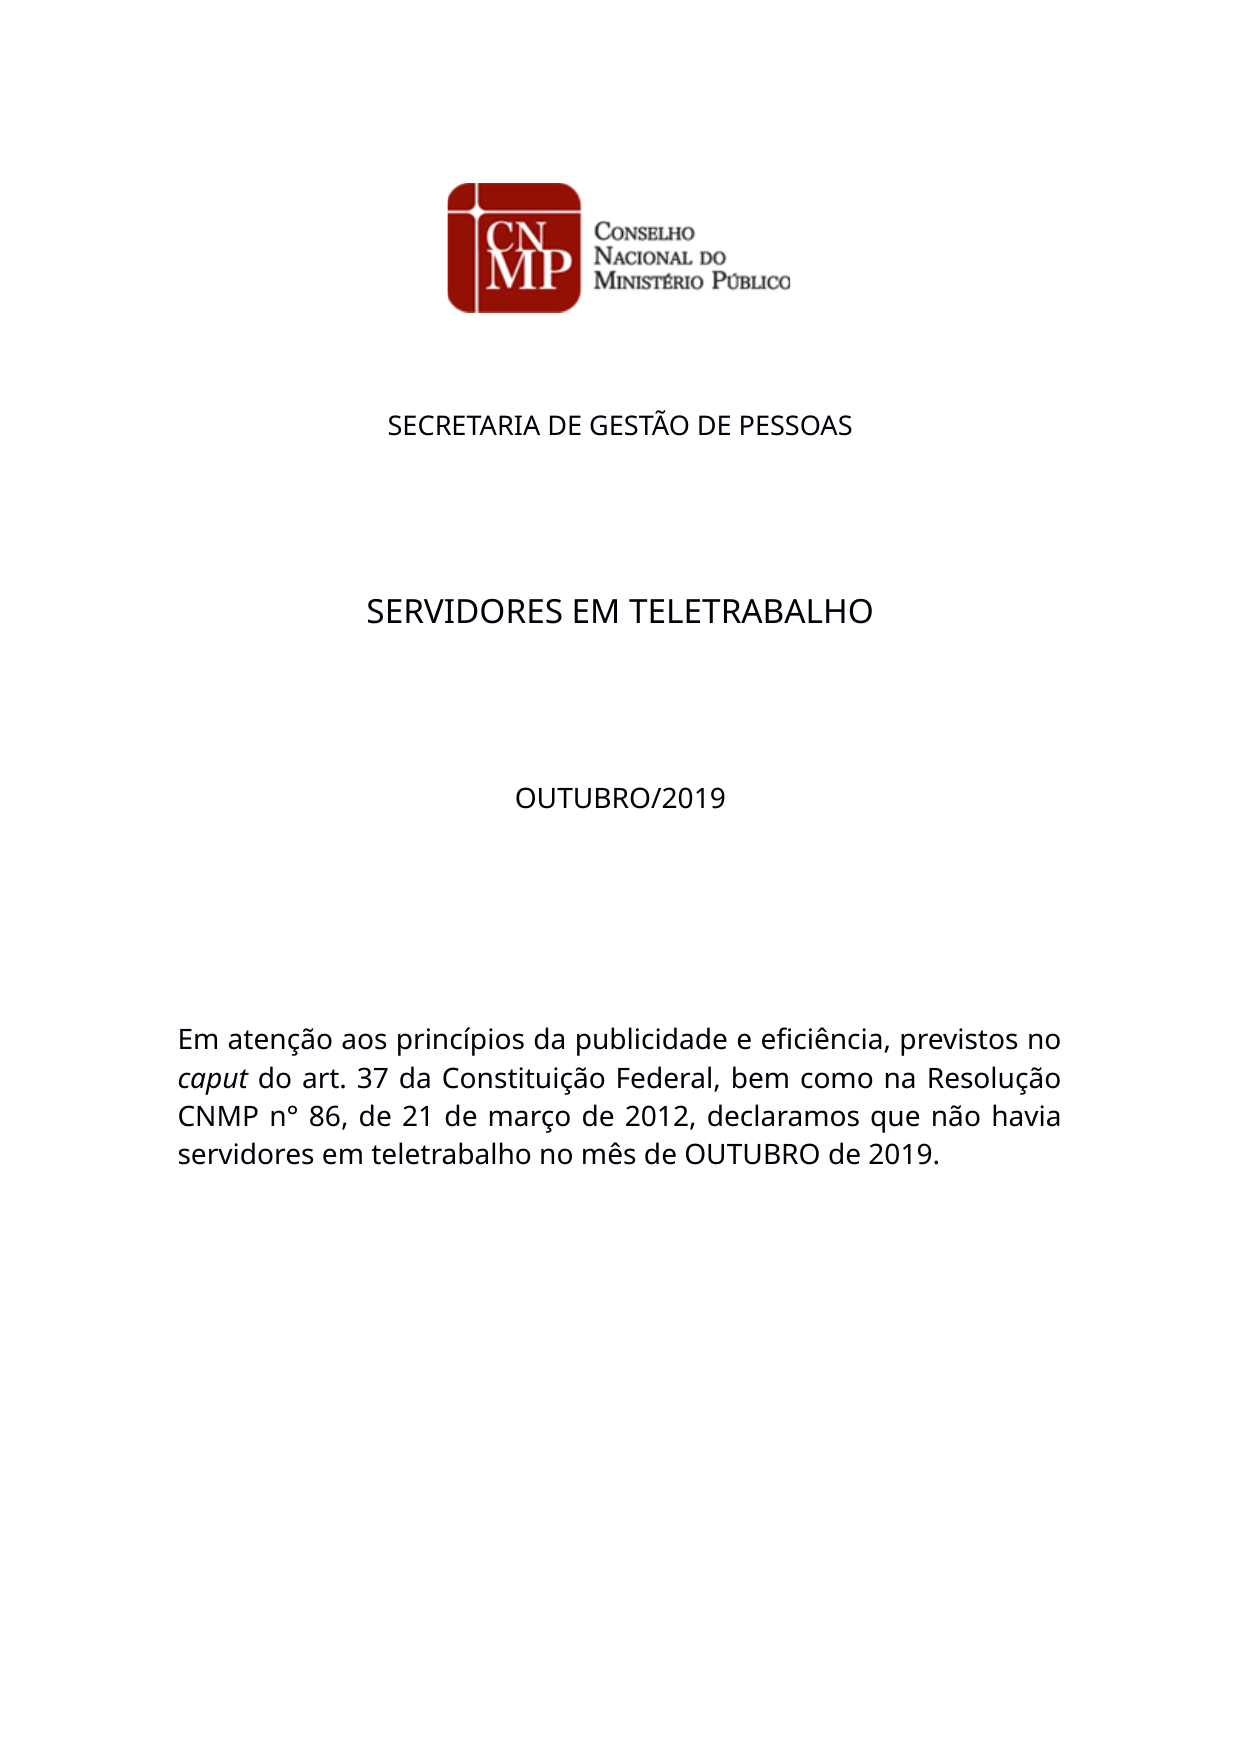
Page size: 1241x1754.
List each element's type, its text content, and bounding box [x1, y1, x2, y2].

text SERVIDORES EM TELETRABALHO [177, 588, 1063, 633]
text Em atenção aos princípios da publicidade e eficiência, previstos no caput do art. 37 da Constituição Federal, bem como na Resolução CNMP n° 86, de 21 de março de 2012, declaramos que não havia servidores em teletrabalho no mês de OUTUBRO de 2019. [177, 1020, 1063, 1173]
text SECRETARIA DE GESTÃO DE PESSOAS [177, 407, 1063, 443]
text OUTUBRO/2019 [177, 778, 1063, 817]
